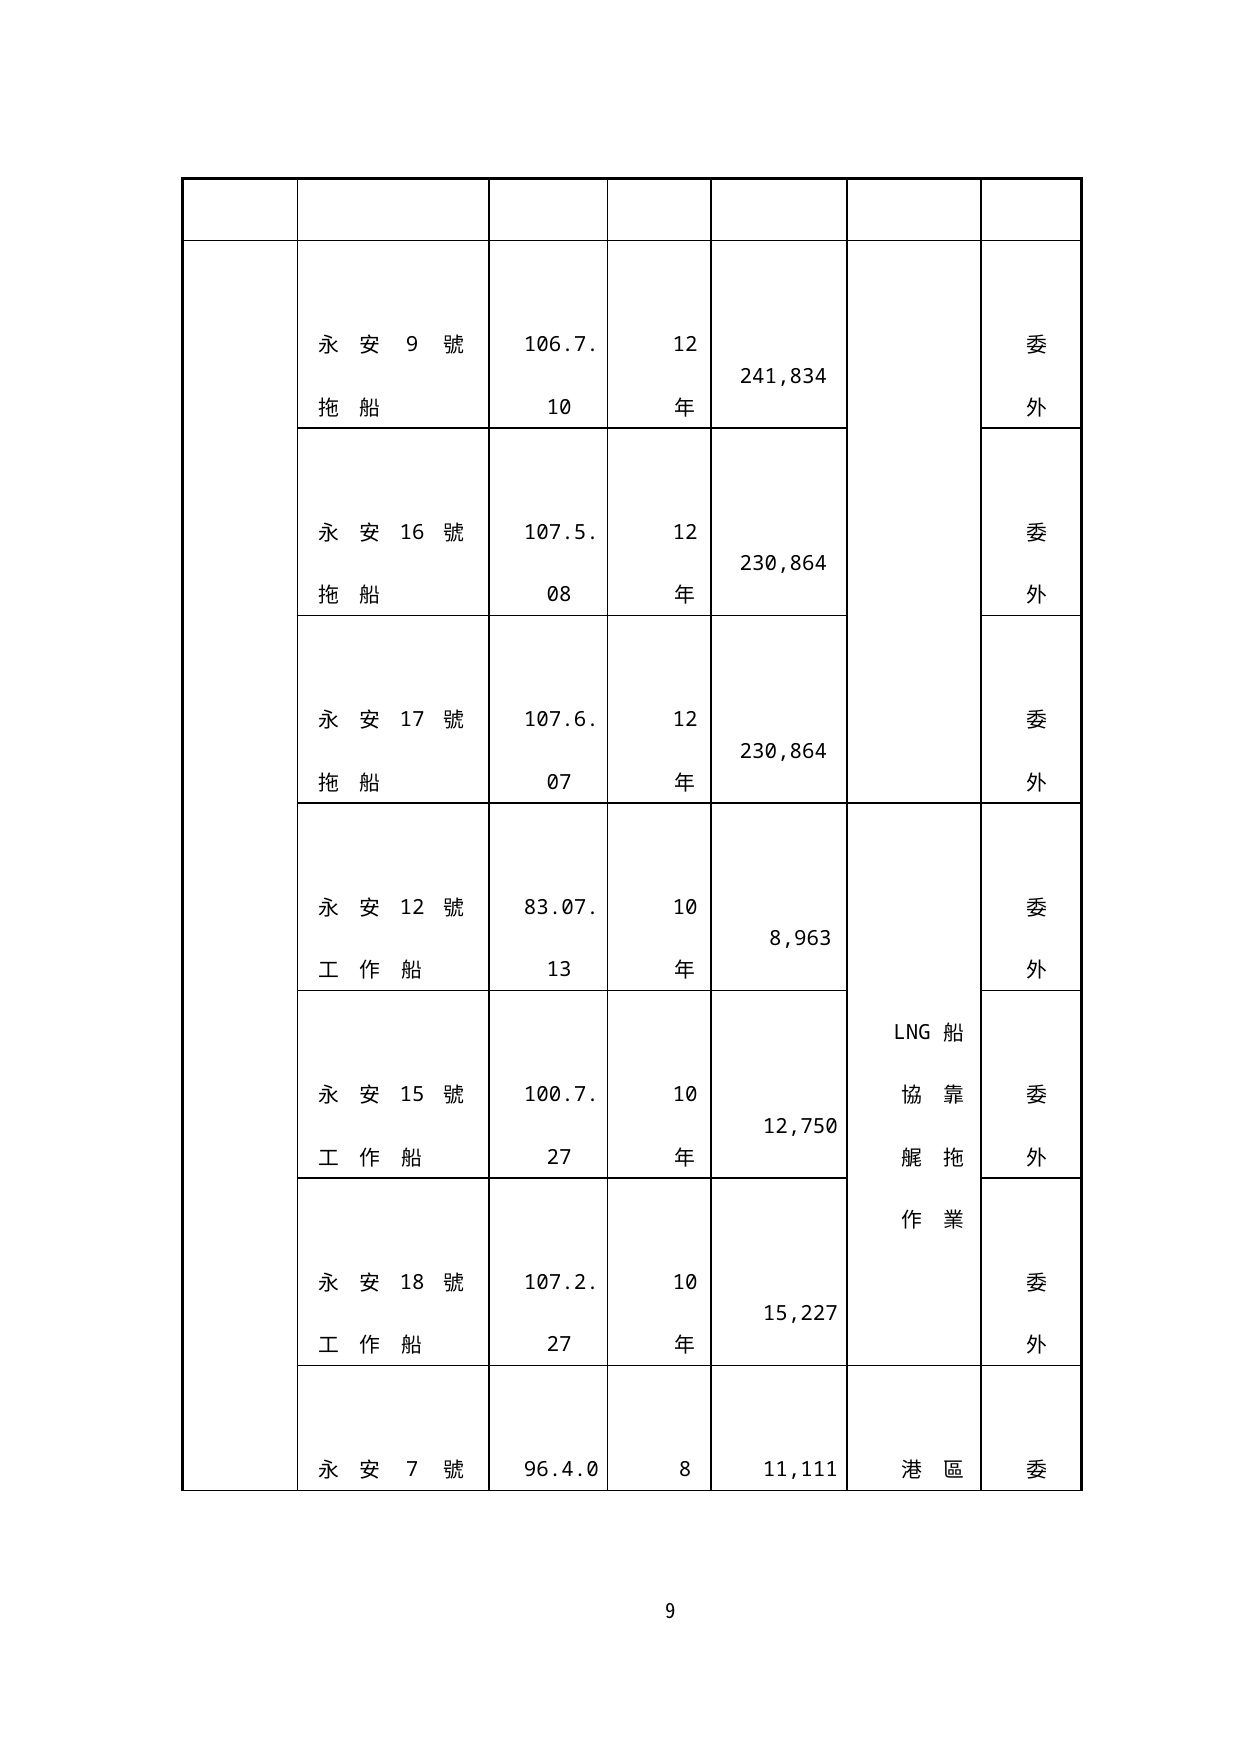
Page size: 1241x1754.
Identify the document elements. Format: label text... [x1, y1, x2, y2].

table_cell [184, 241, 297, 1490]
table_header [712, 180, 846, 240]
table_cell 107.5.08 [490, 429, 607, 615]
table_cell 10年 [608, 991, 710, 1177]
table_cell 12年 [608, 616, 710, 802]
table_cell 230,864 [712, 616, 846, 802]
table_cell 委 [982, 1366, 1080, 1490]
table_cell 96.4.0 [490, 1366, 607, 1490]
table_cell 12年 [608, 429, 710, 615]
table_cell 永安7號 [298, 1366, 488, 1490]
table_cell 8,963 [712, 804, 846, 990]
table_header [298, 180, 488, 240]
table_cell 委外 [982, 241, 1080, 427]
table_cell 委外 [982, 616, 1080, 802]
table_cell 10年 [608, 804, 710, 990]
table_cell 8 [608, 1366, 710, 1490]
table_cell 241,834 [712, 241, 846, 427]
table_cell 委外 [982, 991, 1080, 1177]
table_cell 永安9號拖船 [298, 241, 488, 427]
table_cell 12,750 [712, 991, 846, 1177]
table_cell 83.07.13 [490, 804, 607, 990]
table_cell 委外 [982, 429, 1080, 615]
table_cell 230,864 [712, 429, 846, 615]
table_cell 委外 [982, 1179, 1080, 1365]
table_cell 永安16號拖船 [298, 429, 488, 615]
table_cell 永安18號工作船 [298, 1179, 488, 1365]
table_cell 永安17號拖船 [298, 616, 488, 802]
table_cell 10年 [608, 1179, 710, 1365]
table_cell 107.6.07 [490, 616, 607, 802]
table_cell 委外 [982, 804, 1080, 990]
table_cell 15,227 [712, 1179, 846, 1365]
table_header [608, 180, 710, 240]
table_header [490, 180, 607, 240]
table_cell LNG船協靠艉拖作業 [848, 804, 980, 1365]
table_cell 107.2.27 [490, 1179, 607, 1365]
table_cell [848, 241, 980, 802]
table_cell 11,111 [712, 1366, 846, 1490]
table_cell 100.7.27 [490, 991, 607, 1177]
table_header [184, 180, 297, 240]
table_cell 106.7.10 [490, 241, 607, 427]
table_header [982, 180, 1080, 240]
table_header [848, 180, 980, 240]
table_cell 永安12號工作船 [298, 804, 488, 990]
table_cell 12年 [608, 241, 710, 427]
table_cell 永安15號工作船 [298, 991, 488, 1177]
table_cell 港區 [848, 1366, 980, 1490]
